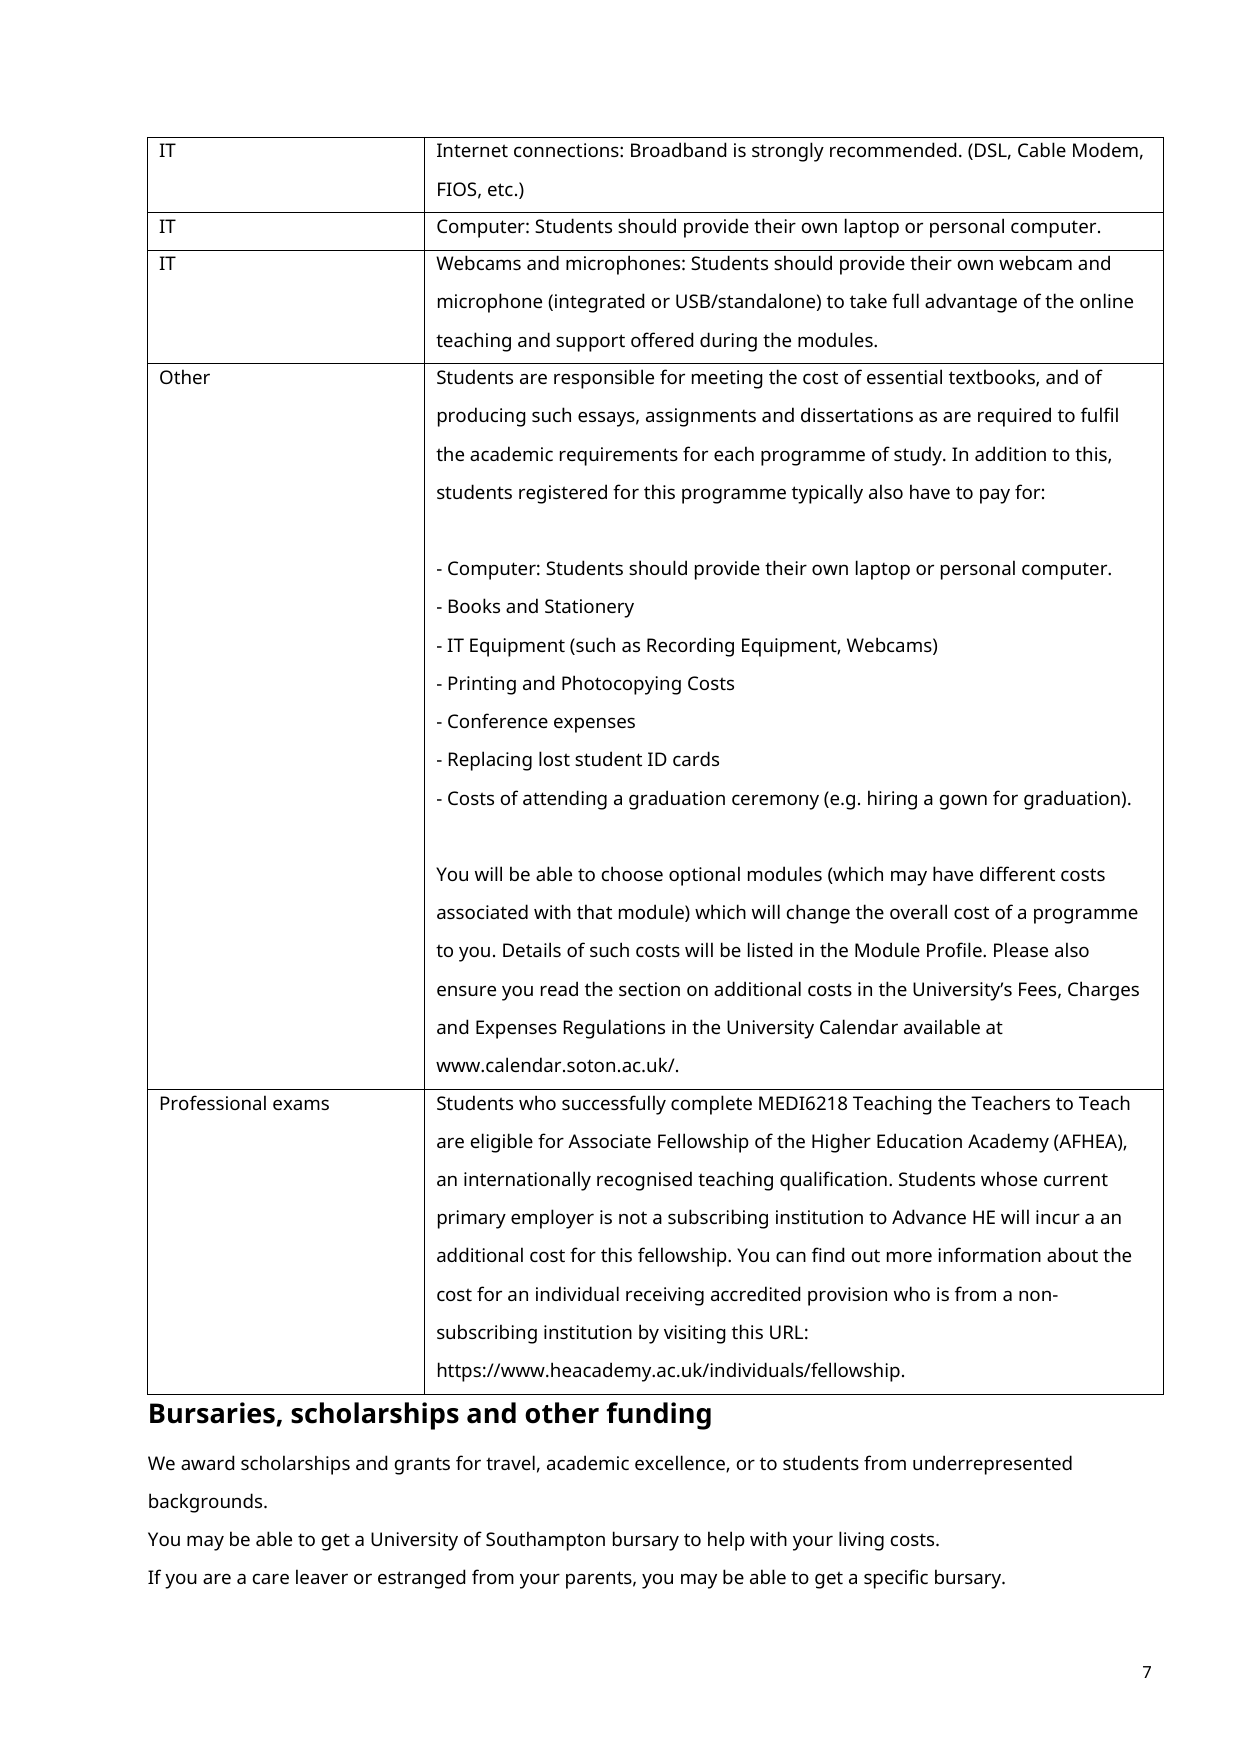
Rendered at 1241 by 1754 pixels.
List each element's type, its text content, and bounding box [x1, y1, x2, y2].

table_cell IT [148, 251, 424, 363]
table_cell Internet connections: Broadband is strongly recommended. (DSL, Cable Modem, FIOS, etc.) [425, 138, 1163, 212]
table_cell Professional exams [148, 1090, 424, 1394]
table_cell Computer: Students should provide their own laptop or personal computer. [425, 213, 1163, 249]
table_cell Students who successfully complete MEDI6218 Teaching the Teachers to Teach are eligible for Associate Fellowship of the Higher Education Academy (AFHEA), an internationally recognised teaching qualification. Students whose current primary employer is not a subscribing institution to Advance HE will incur a an additional cost for this fellowship. You can find out more information about the cost for an individual receiving accredited provision who is from a non-subscribing institution by visiting this URL: https://www.heacademy.ac.uk/individuals/fellowship. [425, 1090, 1163, 1394]
table_cell Students are responsible for meeting the cost of essential textbooks, and of producing such essays, assignments and dissertations as are required to fulfil the academic requirements for each programme of study. In addition to this, students registered for this programme typically also have to pay for: - Computer: Students should provide their own laptop or personal computer. - Books and Stationery - IT Equipment (such as Recording Equipment, Webcams) - Printing and Photocopying Costs - Conference expenses - Replacing lost student ID cards - Costs of attending a graduation ceremony (e.g. hiring a gown for graduation). You will be able to choose optional modules (which may have different costs associated with that module) which will change the overall cost of a programme to you. Details of such costs will be listed in the Module Profile. Please also ensure you read the section on additional costs in the University’s Fees, Charges and Expenses Regulations in the University Calendar available at www.calendar.soton.ac.uk/. [425, 364, 1163, 1089]
table_cell Webcams and microphones: Students should provide their own webcam and microphone (integrated or USB/standalone) to take full advantage of the online teaching and support offered during the modules. [425, 251, 1163, 363]
table_cell IT [148, 138, 424, 212]
text If you are a care leaver or estranged from your parents, you may be able to get a specific bursary. [148, 1565, 1152, 1590]
subtitle Bursaries, scholarships and other funding [148, 1395, 1152, 1432]
text We award scholarships and grants for travel, academic excellence, or to students from underrepresented backgrounds. [148, 1450, 1152, 1514]
table_cell Other [148, 364, 424, 1089]
table_cell IT [148, 213, 424, 249]
text You may be able to get a University of Southampton bursary to help with your living costs. [148, 1526, 1152, 1552]
